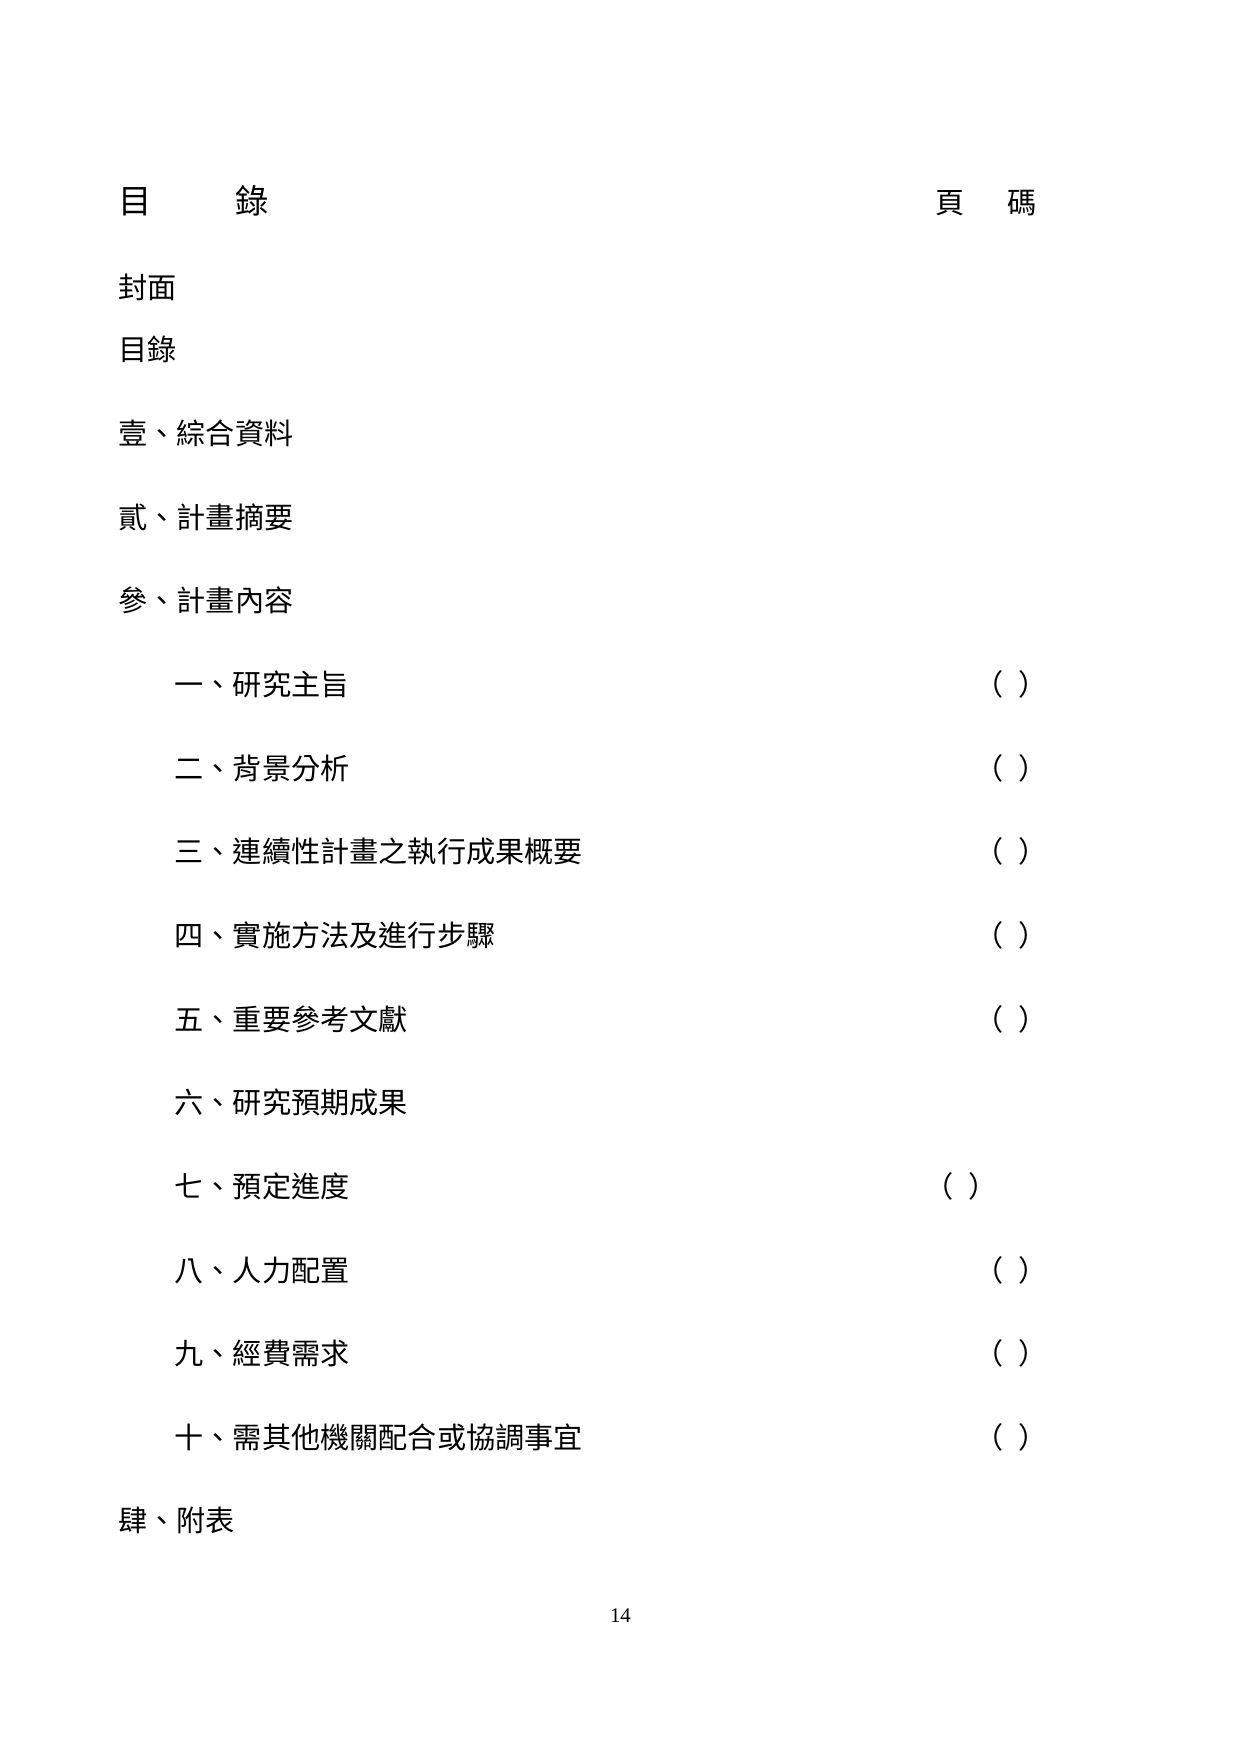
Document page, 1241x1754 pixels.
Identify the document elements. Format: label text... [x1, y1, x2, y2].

text 肆、附表 [118, 1477, 1122, 1540]
text 七、預定進度 （ ） [174, 1143, 1122, 1205]
text 四、實施方法及進行步驟 （ ） [174, 892, 1122, 954]
text 二、背景分析 （ ） [174, 725, 1122, 787]
text 一、研究主旨 （ ） [174, 641, 1122, 703]
text 目 錄 頁 碼 [118, 157, 1122, 220]
text 五、重要參考文獻 （ ） [174, 976, 1122, 1038]
text 九、經費需求 （ ） [174, 1310, 1122, 1373]
text 三、連續性計畫之執行成果概要 （ ） [174, 808, 1122, 871]
text 貳、計畫摘要 [118, 474, 1122, 536]
text 十、需其他機關配合或協調事宜 （ ） [174, 1394, 1122, 1456]
text 壹、綜合資料 [118, 390, 1122, 453]
text 目錄 [118, 306, 1122, 369]
text 六、研究預期成果 [174, 1059, 1122, 1122]
text 參、計畫內容 [118, 557, 1122, 620]
text 封面 [118, 244, 1122, 306]
text 八、人力配置 （ ） [174, 1227, 1122, 1289]
